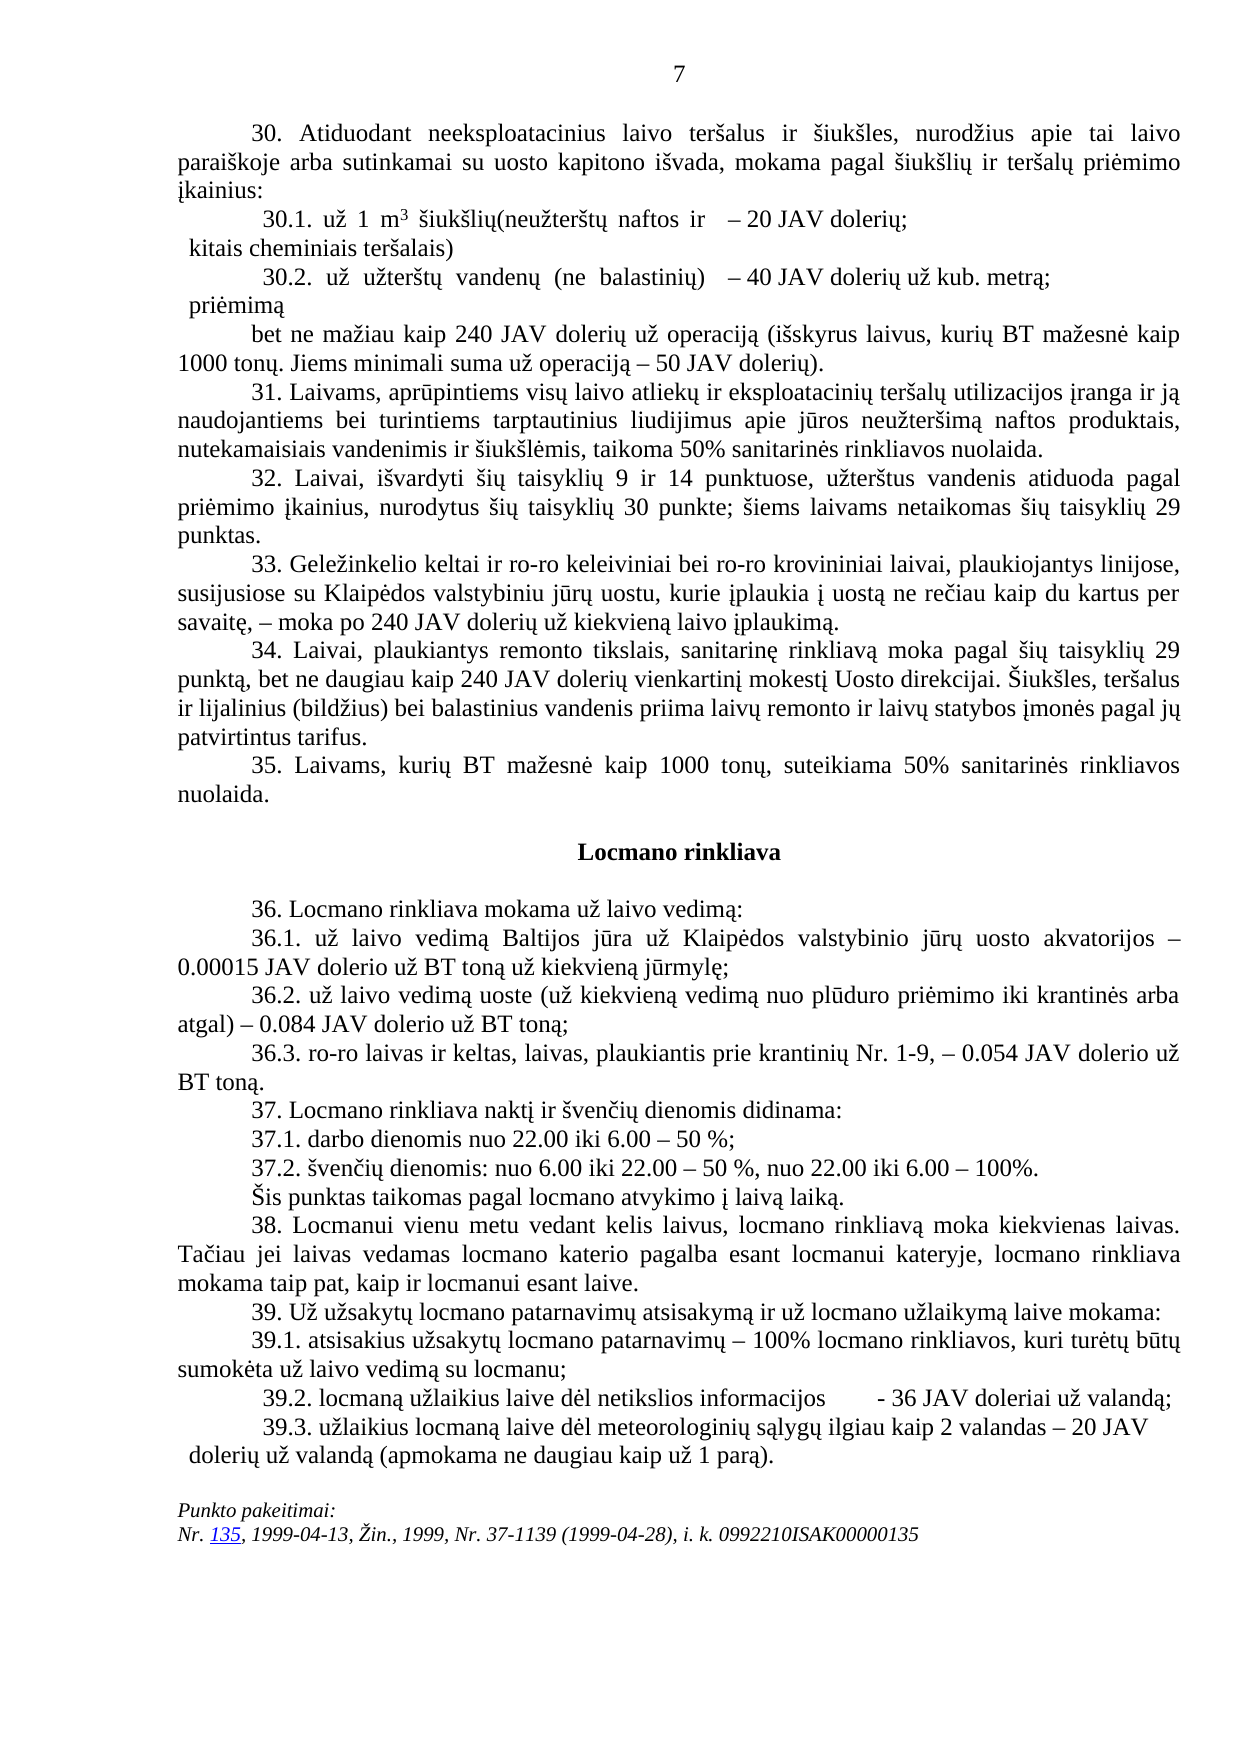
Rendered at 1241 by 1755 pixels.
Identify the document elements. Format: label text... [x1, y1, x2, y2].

text Locmano rinkliava [177, 837, 1181, 866]
text 31. Laivams, aprūpintiems visų laivo atliekų ir eksploatacinių teršalų utilizacijos įranga ir ją naudojantiems bei turintiems tarptautinius liudijimus apie jūros neužteršimą naftos produktais, nutekamaisiais vandenimis ir šiukšlėmis, taikoma 50% sanitarinės rinkliavos nuolaida. [177, 377, 1181, 463]
text Punkto pakeitimai: [177, 1498, 1181, 1522]
text 39.1. atsisakius užsakytų locmano patarnavimų – 100% locmano rinkliavos, kuri turėtų būtų sumokėta už laivo vedimą su locmanu; [177, 1326, 1181, 1383]
text 36.3. ro-ro laivas ir keltas, laivas, plaukiantis prie krantinių Nr. 1-9, – 0.054 JAV dolerio už BT toną. [177, 1038, 1181, 1096]
text 39. Už užsakytų locmano patarnavimų atsisakymą ir už locmano užlaikymą laive mokama: [177, 1297, 1181, 1326]
text 32. Laivai, išvardyti šių taisyklių 9 ir 14 punktuose, užterštus vandenis atiduoda pagal priėmimo įkainius, nurodytus šių taisyklių 30 punkte; šiems laivams netaikomas šių taisyklių 29 punktas. [177, 463, 1181, 549]
table_header – 20 JAV dolerių; [717, 204, 1180, 262]
text 34. Laivai, plaukiantys remonto tikslais, sanitarinę rinkliavą moka pagal šių taisyklių 29 punktą, bet ne daugiau kaip 240 JAV dolerių vienkartinį mokestį Uosto direkcijai. Šiukšles, teršalus ir lijalinius (bildžius) bei balastinius vandenis priima laivų remonto ir laivų statybos įmonės pagal jų patvirtintus tarifus. [177, 636, 1181, 751]
table_cell 30.2. už užterštų vandenų (ne balastinių) priėmimą [177, 262, 717, 319]
text 36. Locmano rinkliava mokama už laivo vedimą: [177, 894, 1181, 923]
text 35. Laivams, kurių BT mažesnė kaip 1000 tonų, suteikiama 50% sanitarinės rinkliavos nuolaida. [177, 751, 1181, 808]
table_cell 39.3. užlaikius locmaną laive dėl meteorologinių sąlygų ilgiau kaip 2 valandas – 20 JAV dolerių už valandą (apmokama ne daugiau kaip už 1 parą). [177, 1412, 1204, 1469]
text Nr. 135, 1999-04-13, Žin., 1999, Nr. 37-1139 (1999-04-28), i. k. 0992210ISAK00000135 [177, 1522, 1181, 1546]
text bet ne mažiau kaip 240 JAV dolerių už operaciją (išskyrus laivus, kurių BT mažesnė kaip 1000 tonų. Jiems minimali suma už operaciją – 50 JAV dolerių). [177, 319, 1181, 377]
text Šis punktas taikomas pagal locmano atvykimo į laivą laiką. [177, 1182, 1181, 1211]
table_header 30.1. už 1 m3 šiukšlių(neužterštų naftos ir kitais cheminiais teršalais) [177, 204, 717, 262]
text 30. Atiduodant neeksploatacinius laivo teršalus ir šiukšles, nurodžius apie tai laivo paraiškoje arba sutinkamai su uosto kapitono išvada, mokama pagal šiukšlių ir teršalų priėmimo įkainius: [177, 118, 1181, 204]
text 33. Geležinkelio keltai ir ro-ro keleiviniai bei ro-ro krovininiai laivai, plaukiojantys linijose, susijusiose su Klaipėdos valstybiniu jūrų uostu, kurie įplaukia į uostą ne rečiau kaip du kartus per savaitę, – moka po 240 JAV dolerių už kiekvieną laivo įplaukimą. [177, 549, 1181, 636]
text 37.1. darbo dienomis nuo 22.00 iki 6.00 – 50 %; [177, 1124, 1181, 1153]
text 36.2. už laivo vedimą uoste (už kiekvieną vedimą nuo plūduro priėmimo iki krantinės arba atgal) – 0.084 JAV dolerio už BT toną; [177, 981, 1181, 1038]
table_header - 36 JAV doleriai už valandą; [866, 1383, 1204, 1412]
text 38. Locmanui vienu metu vedant kelis laivus, locmano rinkliavą moka kiekvienas laivas. Tačiau jei laivas vedamas locmano katerio pagalba esant locmanui kateryje, locmano rinkliava mokama taip pat, kaip ir locmanui esant laive. [177, 1211, 1181, 1297]
text 37. Locmano rinkliava naktį ir švenčių dienomis didinama: [177, 1096, 1181, 1124]
text 37.2. švenčių dienomis: nuo 6.00 iki 22.00 – 50 %, nuo 22.00 iki 6.00 – 100%. [177, 1153, 1181, 1182]
text 36.1. už laivo vedimą Baltijos jūra už Klaipėdos valstybinio jūrų uosto akvatorijos – 0.00015 JAV dolerio už BT toną už kiekvieną jūrmylę; [177, 923, 1181, 981]
table_header 39.2. locmaną užlaikius laive dėl netikslios informacijos [177, 1383, 866, 1412]
table_cell – 40 JAV dolerių už kub. metrą; [717, 262, 1180, 319]
